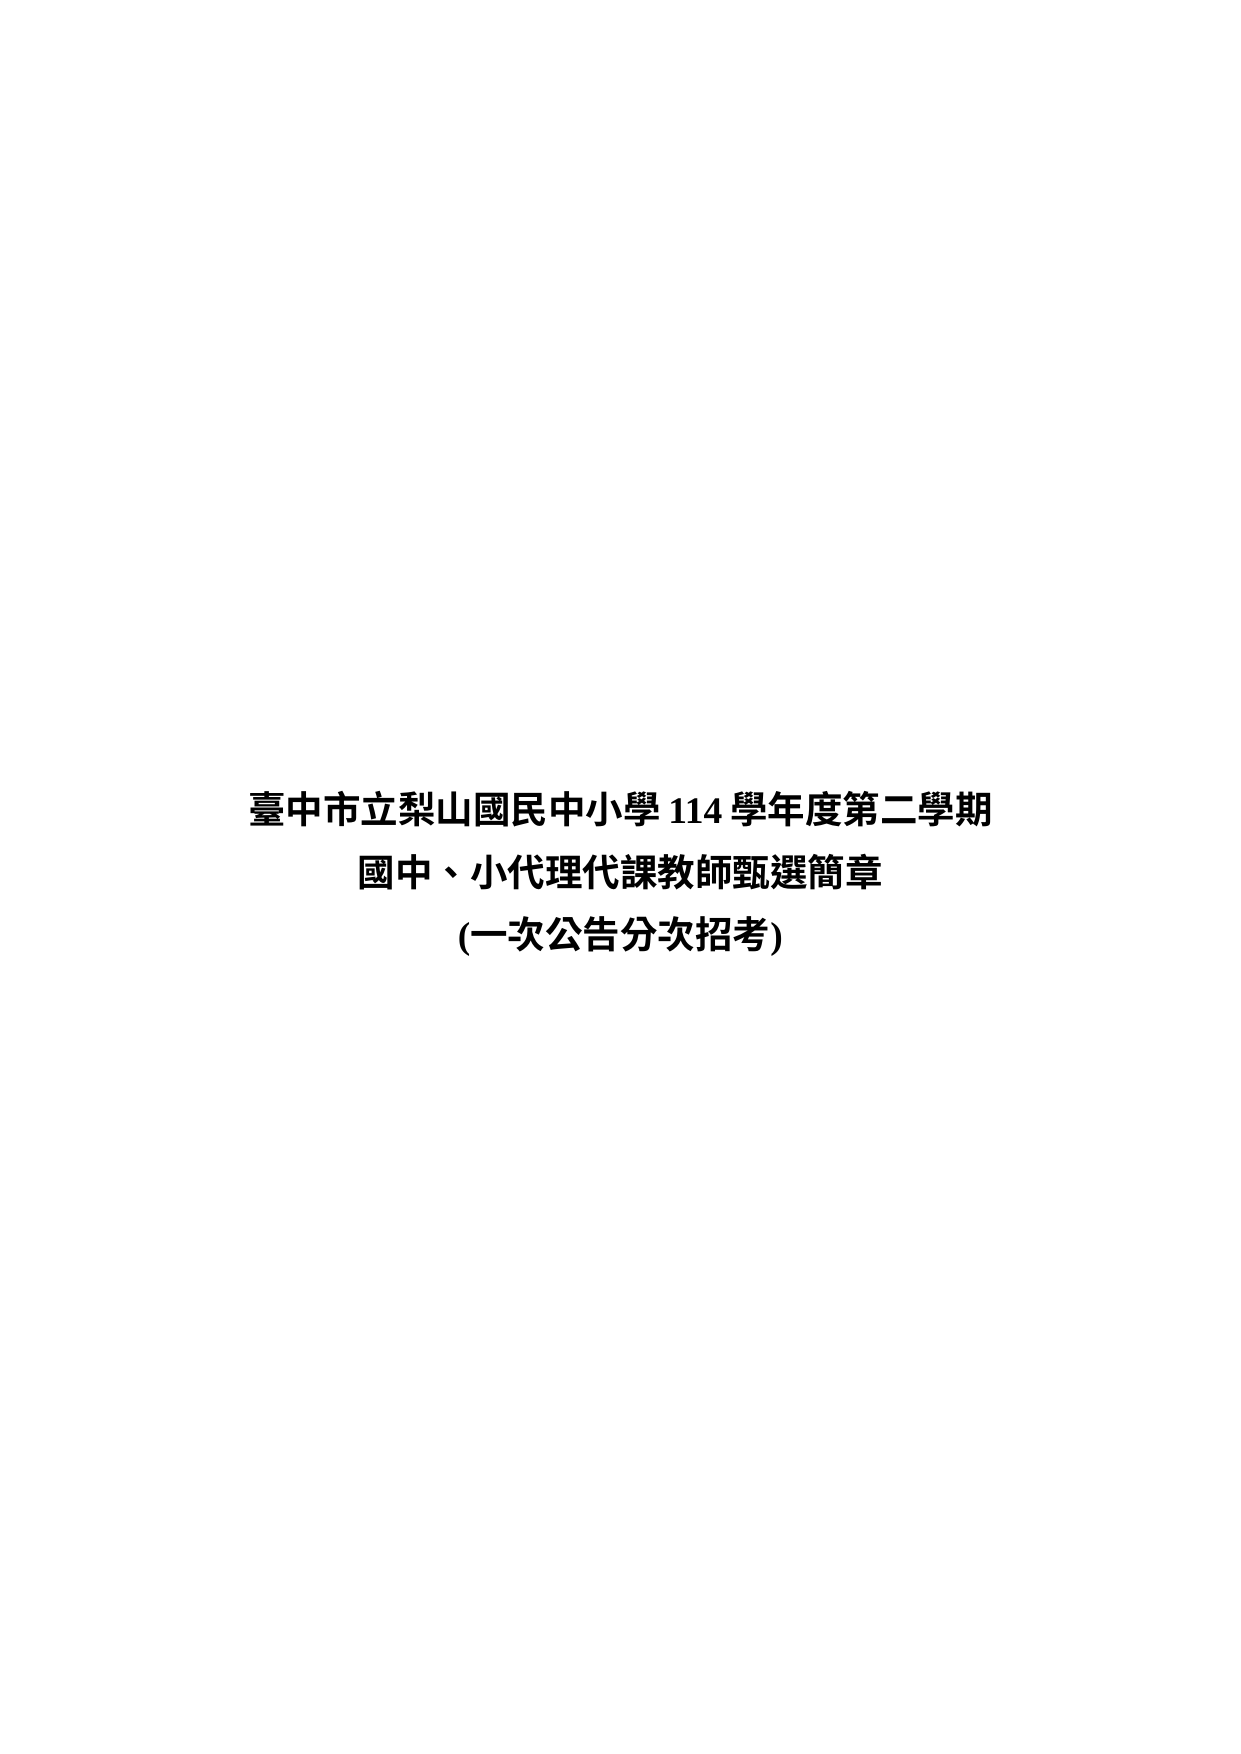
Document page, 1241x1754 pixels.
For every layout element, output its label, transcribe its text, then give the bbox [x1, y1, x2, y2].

text 臺中市立梨山國民中小學114學年度第二學期 國中、小代理代課教師甄選簡章 (一次公告分次招考) [118, 766, 1122, 953]
